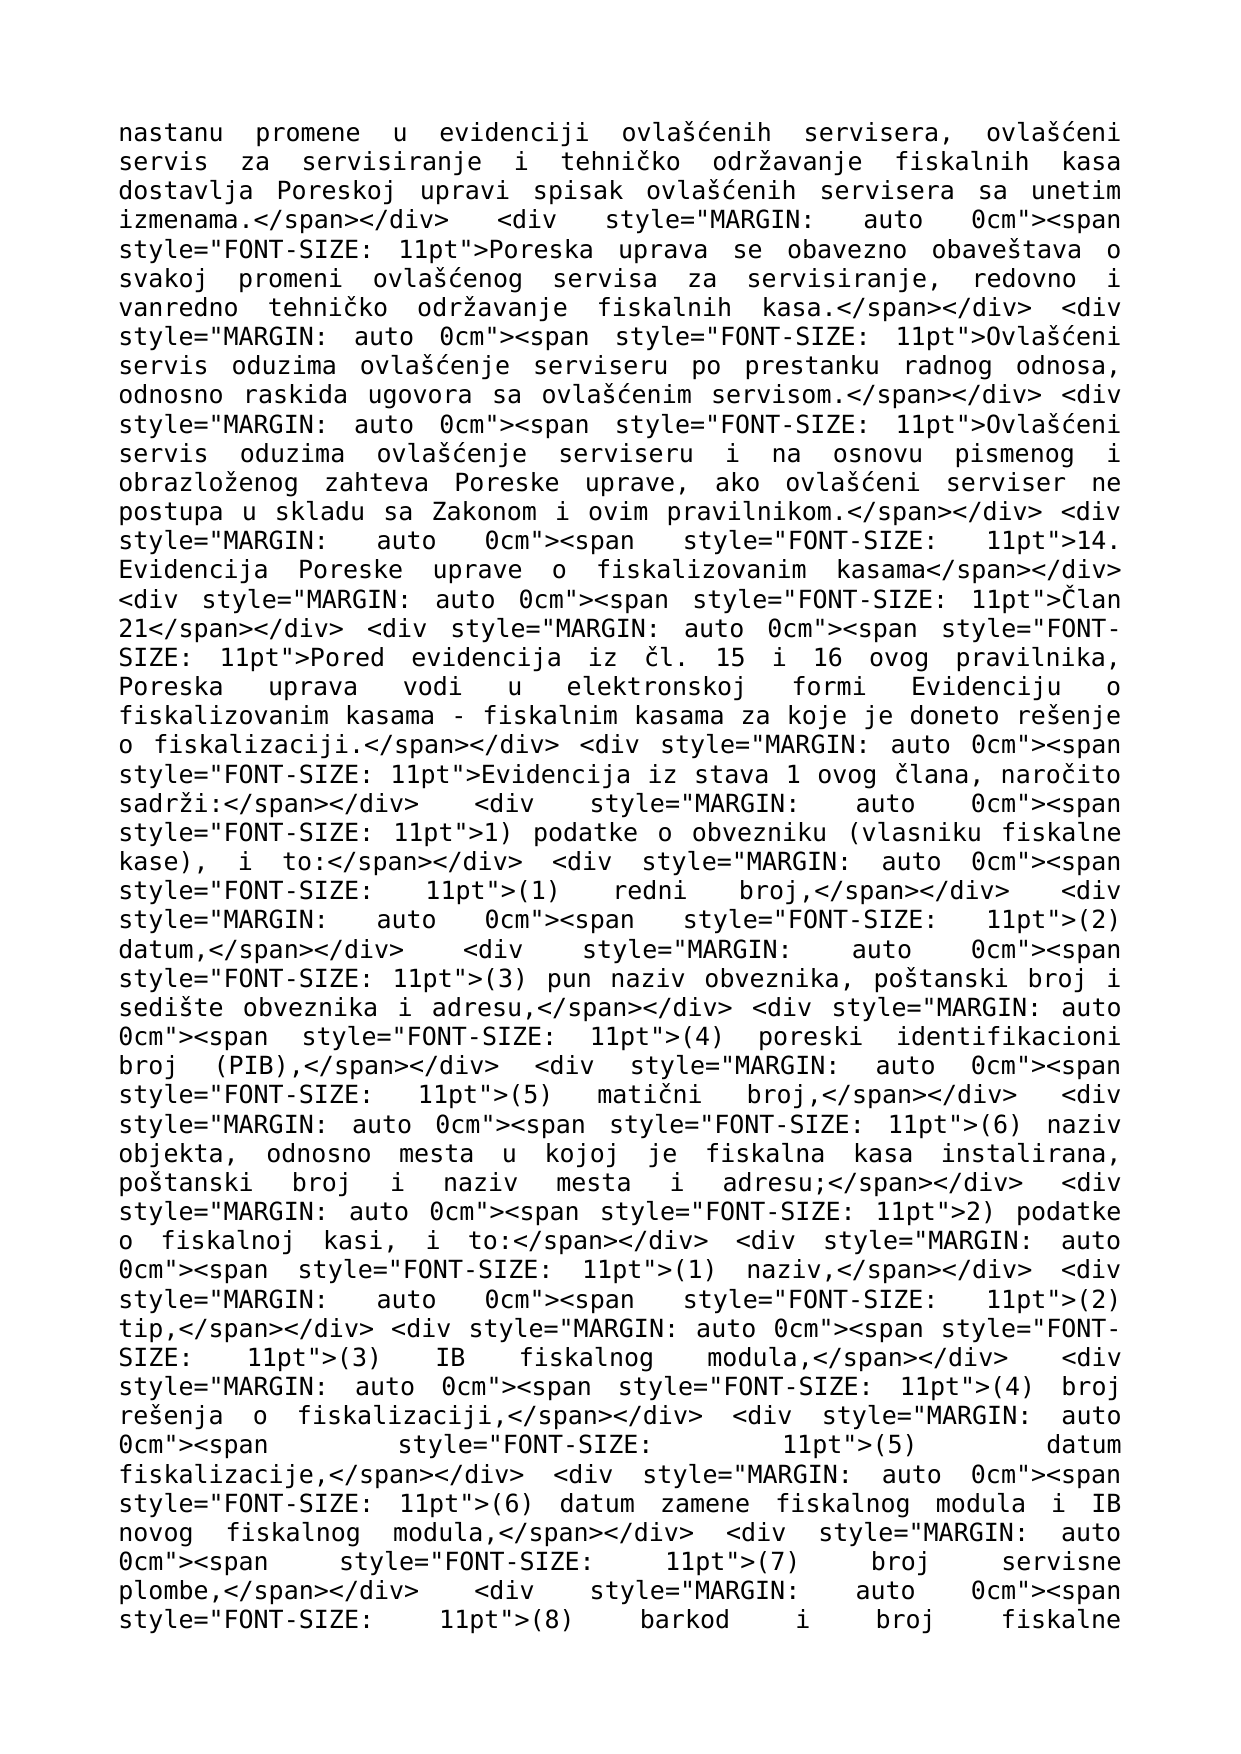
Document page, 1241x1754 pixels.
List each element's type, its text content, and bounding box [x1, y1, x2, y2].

text nastanu promene u evidenciji ovlašćenih servisera, ovlašćeni servis za servisiranje i tehničko održavanje fiskalnih kasa dostavlja Poreskoj upravi spisak ovlašćenih servisera sa unetim izmenama.</span></div> <div style="MARGIN: auto 0cm"><span style="FONT-SIZE: 11pt">Poreska uprava se obavezno obaveštava o svakoj promeni ovlašćenog servisa za servisiranje, redovno i vanredno tehničko održavanje fiskalnih kasa.</span></div> <div style="MARGIN: auto 0cm"><span style="FONT-SIZE: 11pt">Ovlašćeni servis oduzima ovlašćenje serviseru po prestanku radnog odnosa, odnosno raskida ugovora sa ovlašćenim servisom.</span></div> <div style="MARGIN: auto 0cm"><span style="FONT-SIZE: 11pt">Ovlašćeni servis oduzima ovlašćenje serviseru i na osnovu pismenog i obrazloženog zahteva Poreske uprave, ako ovlašćeni serviser ne postupa u skladu sa Zakonom i ovim pravilnikom.</span></div> <div style="MARGIN: auto 0cm"><span style="FONT-SIZE: 11pt">14. Evidencija Poreske uprave o fiskalizovanim kasama</span></div> <div style="MARGIN: auto 0cm"><span style="FONT-SIZE: 11pt">Član 21</span></div> <div style="MARGIN: auto 0cm"><span style="FONT-SIZE: 11pt">Pored evidencija iz čl. 15 i 16 ovog pravilnika, Poreska uprava vodi u elektronskoj formi Evidenciju o fiskalizovanim kasama - fiskalnim kasama za koje je doneto rešenje o fiskalizaciji.</span></div> <div style="MARGIN: auto 0cm"><span style="FONT-SIZE: 11pt">Evidencija iz stava 1 ovog člana, naročito sadrži:</span></div> <div style="MARGIN: auto 0cm"><span style="FONT-SIZE: 11pt">1) podatke o obvezniku (vlasniku fiskalne kase), i to:</span></div> <div style="MARGIN: auto 0cm"><span style="FONT-SIZE: 11pt">(1) redni broj,</span></div> <div style="MARGIN: auto 0cm"><span style="FONT-SIZE: 11pt">(2) datum,</span></div> <div style="MARGIN: auto 0cm"><span style="FONT-SIZE: 11pt">(3) pun naziv obveznika, poštanski broj i sedište obveznika i adresu,</span></div> <div style="MARGIN: auto 0cm"><span style="FONT-SIZE: 11pt">(4) poreski identifikacioni broj (PIB),</span></div> <div style="MARGIN: auto 0cm"><span style="FONT-SIZE: 11pt">(5) matični broj,</span></div> <div style="MARGIN: auto 0cm"><span style="FONT-SIZE: 11pt">(6) naziv objekta, odnosno mesta u kojoj je fiskalna kasa instalirana, poštanski broj i naziv mesta i adresu;</span></div> <div style="MARGIN: auto 0cm"><span style="FONT-SIZE: 11pt">2) podatke o fiskalnoj kasi, i to:</span></div> <div style="MARGIN: auto 0cm"><span style="FONT-SIZE: 11pt">(1) naziv,</span></div> <div style="MARGIN: auto 0cm"><span style="FONT-SIZE: 11pt">(2) tip,</span></div> <div style="MARGIN: auto 0cm"><span style="FONT-SIZE: 11pt">(3) IB fiskalnog modula,</span></div> <div style="MARGIN: auto 0cm"><span style="FONT-SIZE: 11pt">(4) broj rešenja o fiskalizaciji,</span></div> <div style="MARGIN: auto 0cm"><span style="FONT-SIZE: 11pt">(5) datum fiskalizacije,</span></div> <div style="MARGIN: auto 0cm"><span style="FONT-SIZE: 11pt">(6) datum zamene fiskalnog modula i IB novog fiskalnog modula,</span></div> <div style="MARGIN: auto 0cm"><span style="FONT-SIZE: 11pt">(7) broj servisne plombe,</span></div> <div style="MARGIN: auto 0cm"><span style="FONT-SIZE: 11pt">(8) barkod i broj fiskalne [118, 118, 1122, 1635]
